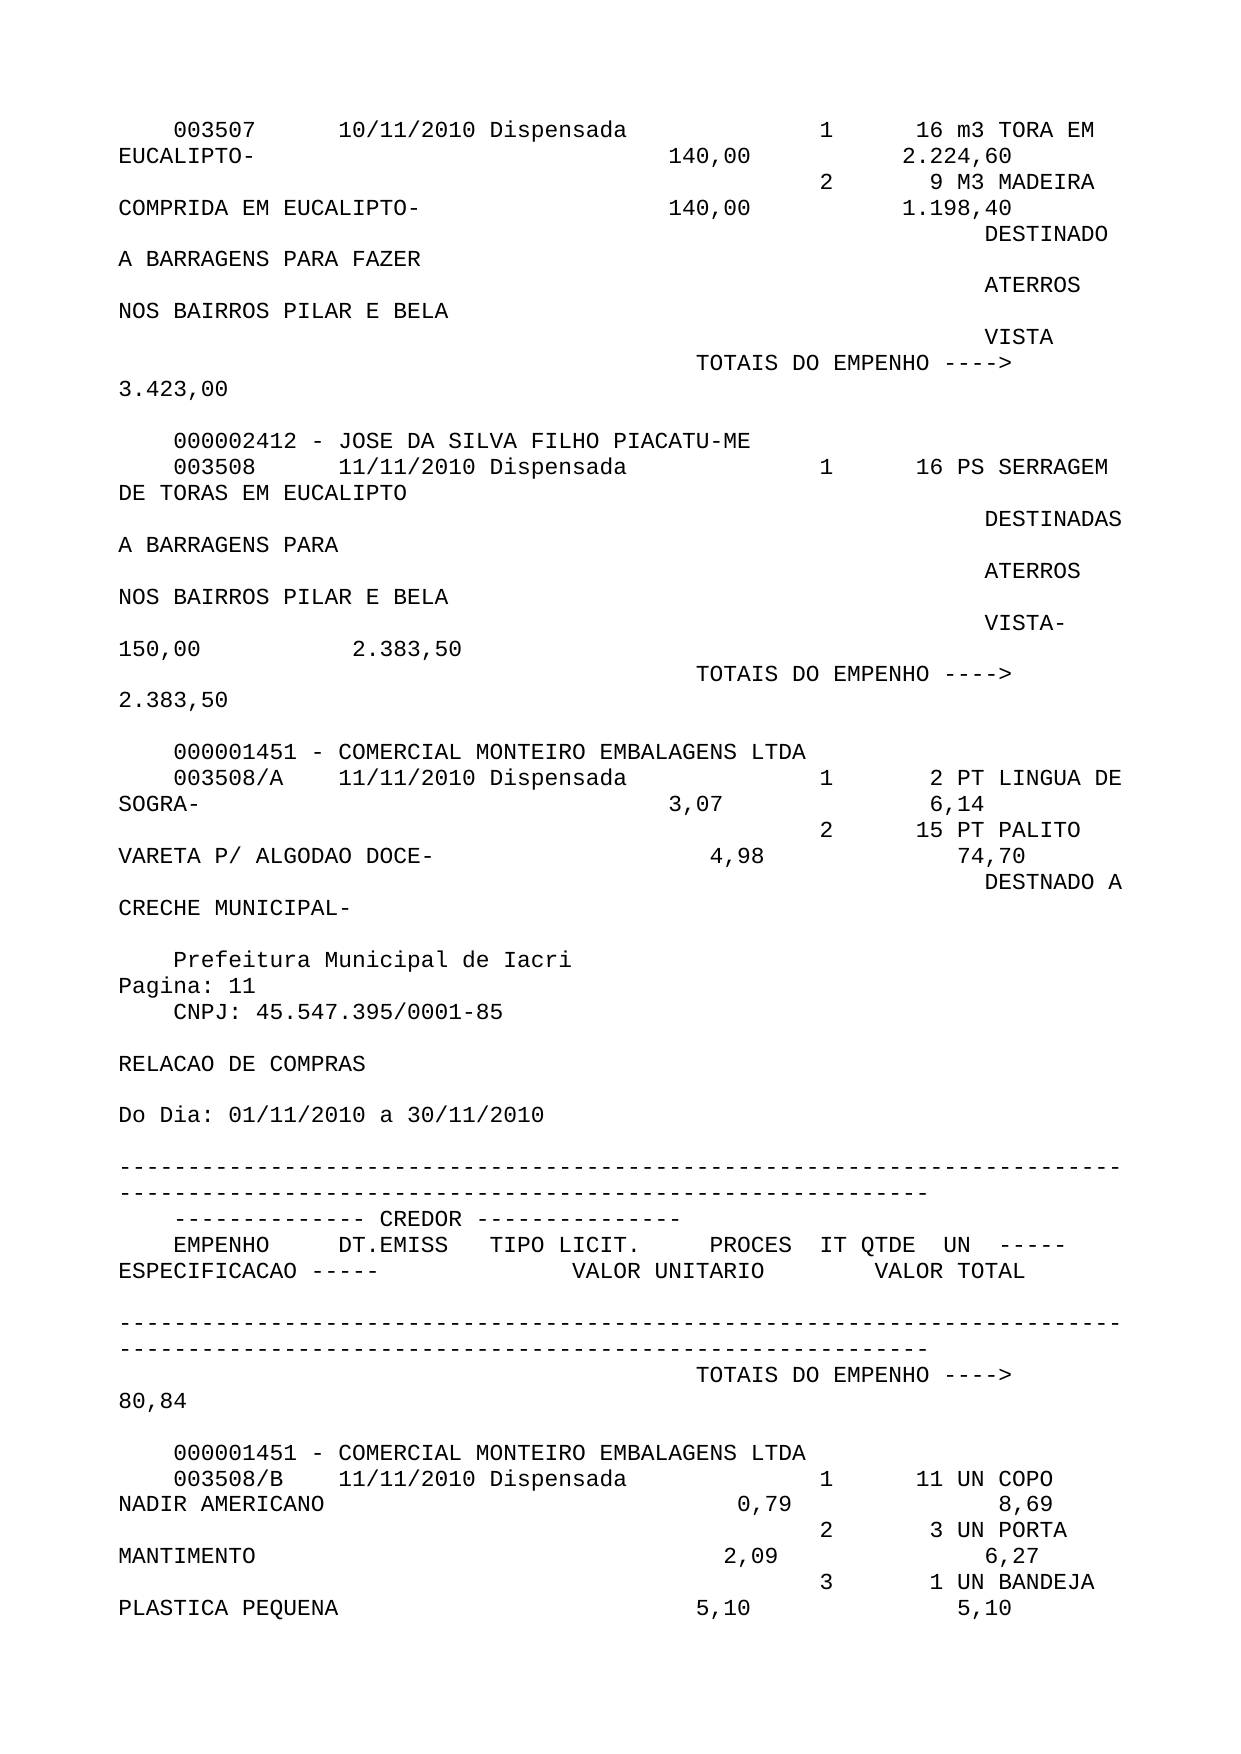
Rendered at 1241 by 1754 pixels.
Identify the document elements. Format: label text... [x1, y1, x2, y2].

text 000001451 - COMERCIAL MONTEIRO EMBALAGENS LTDA [118, 741, 1122, 767]
text 003507 10/11/2010 Dispensada 1 16 m3 TORA EM EUCALIPTO- 140,00 2.224,60 [118, 118, 1122, 170]
text 3 1 UN BANDEJA PLASTICA PEQUENA 5,10 5,10 [118, 1571, 1122, 1622]
text ATERROS NOS BAIRROS PILAR E BELA [118, 274, 1122, 326]
text TOTAIS DO EMPENHO ----> 80,84 [118, 1363, 1122, 1415]
text Do Dia: 01/11/2010 a 30/11/2010 [118, 1078, 1122, 1130]
text 2 9 M3 MADEIRA COMPRIDA EM EUCALIPTO- 140,00 1.198,40 [118, 170, 1122, 222]
text CNPJ: 45.547.395/0001-85 [118, 1000, 1122, 1026]
text RELACAO DE COMPRAS [118, 1026, 1122, 1078]
text TOTAIS DO EMPENHO ----> 3.423,00 [118, 352, 1122, 403]
text -------------- CREDOR --------------- [118, 1207, 1122, 1233]
text 2 15 PT PALITO VARETA P/ ALGODAO DOCE- 4,98 74,70 [118, 818, 1122, 870]
text VISTA- 150,00 2.383,50 [118, 611, 1122, 663]
text 000001451 - COMERCIAL MONTEIRO EMBALAGENS LTDA [118, 1441, 1122, 1467]
text DESTINADO A BARRAGENS PARA FAZER [118, 222, 1122, 274]
text 000002412 - JOSE DA SILVA FILHO PIACATU-ME [118, 429, 1122, 455]
text 003508/B 11/11/2010 Dispensada 1 11 UN COPO NADIR AMERICANO 0,79 8,69 [118, 1467, 1122, 1519]
text TOTAIS DO EMPENHO ----> 2.383,50 [118, 663, 1122, 715]
text EMPENHO DT.EMISS TIPO LICIT. PROCES IT QTDE UN ----- ESPECIFICACAO ----- VALOR UNITARIO VALOR TOTAL [118, 1233, 1122, 1285]
text Prefeitura Municipal de Iacri Pagina: 11 [118, 948, 1122, 1000]
text DESTINADAS A BARRAGENS PARA [118, 507, 1122, 559]
text ATERROS NOS BAIRROS PILAR E BELA [118, 559, 1122, 611]
text ------------------------------------------------------------------------------------------------------------------------------------ [118, 1130, 1122, 1207]
text 2 3 UN PORTA MANTIMENTO 2,09 6,27 [118, 1519, 1122, 1571]
text 003508/A 11/11/2010 Dispensada 1 2 PT LINGUA DE SOGRA- 3,07 6,14 [118, 767, 1122, 818]
text 003508 11/11/2010 Dispensada 1 16 PS SERRAGEM DE TORAS EM EUCALIPTO [118, 455, 1122, 507]
text ------------------------------------------------------------------------------------------------------------------------------------ [118, 1285, 1122, 1363]
text DESTNADO A CRECHE MUNICIPAL- [118, 870, 1122, 922]
text VISTA [118, 326, 1122, 352]
